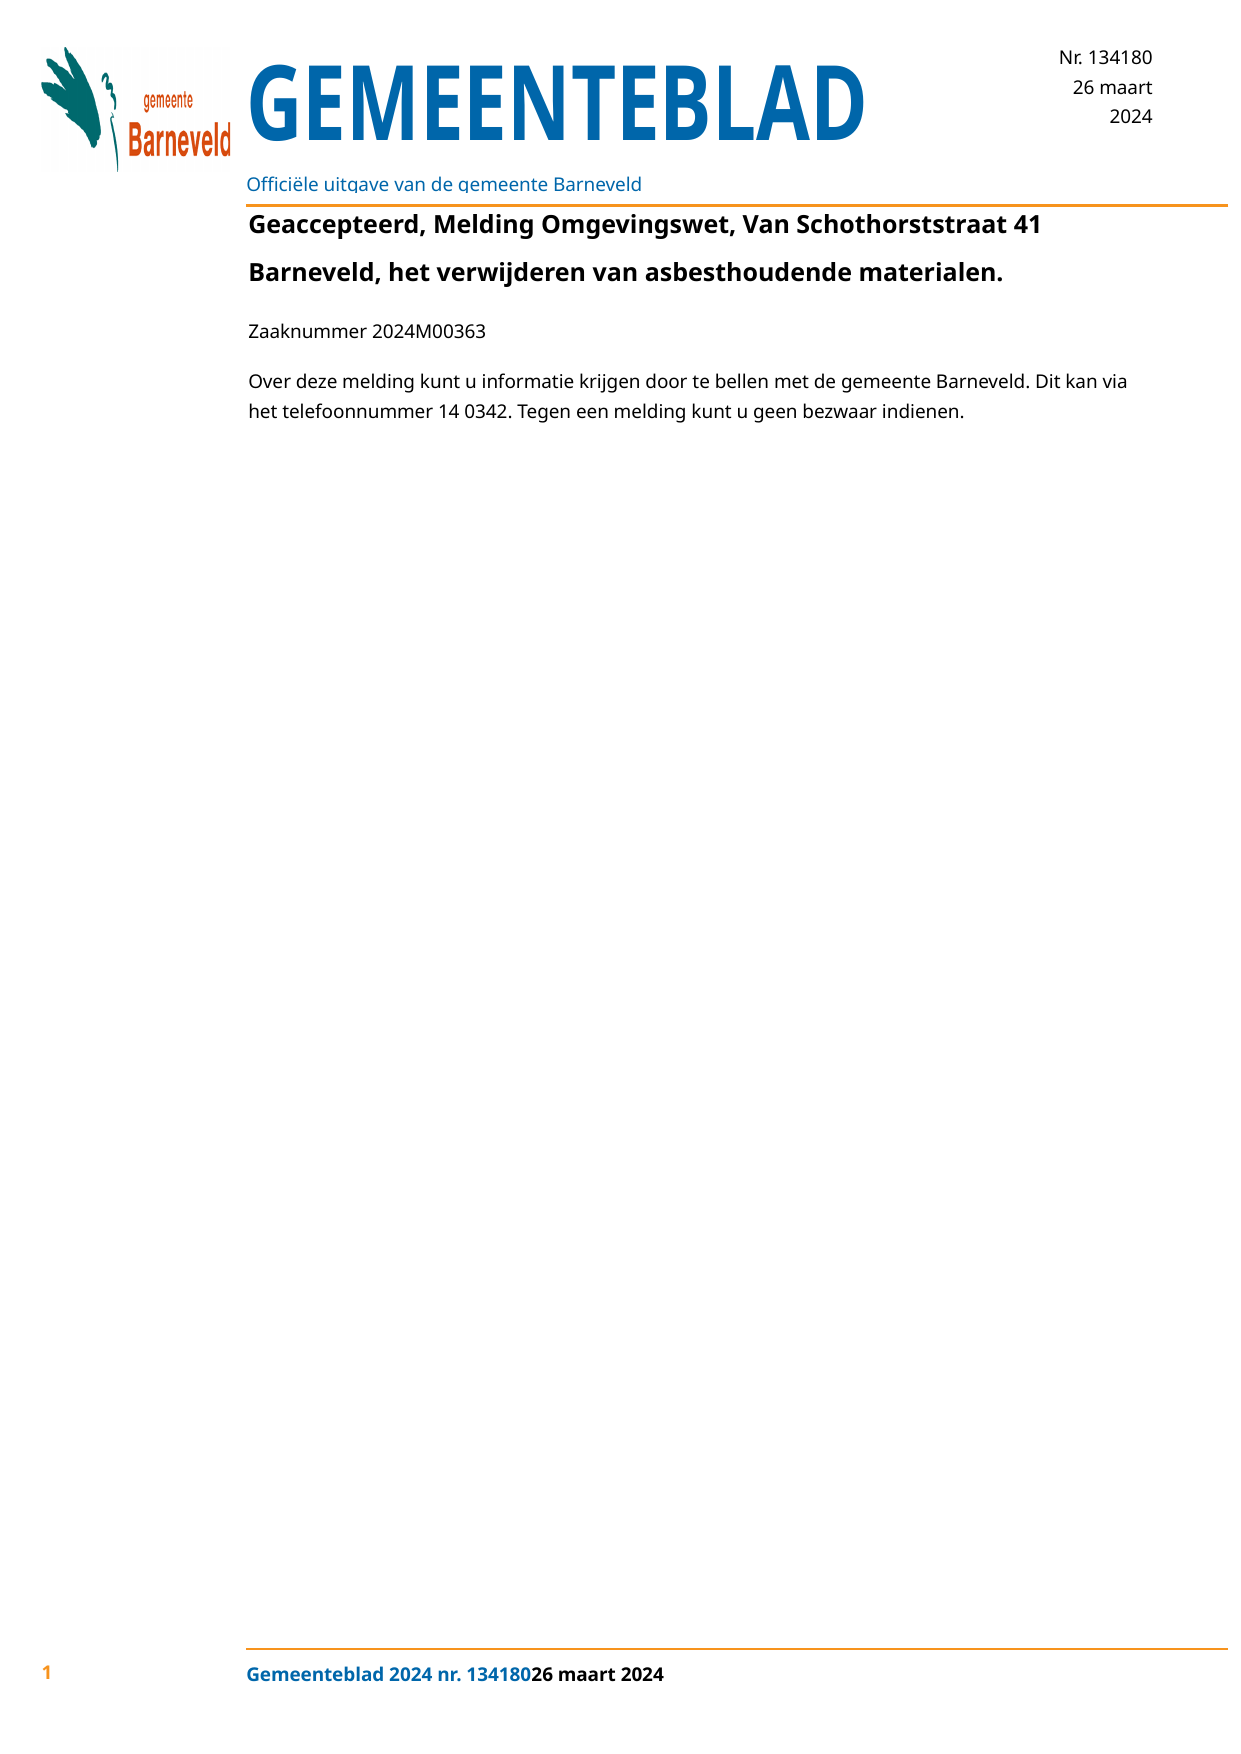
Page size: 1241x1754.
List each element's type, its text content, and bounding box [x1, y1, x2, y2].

text Over deze melding kunt u informatie krijgen door te bellen met de gemeente Barneveld. Dit kan via het telefoonnummer 14 0342. Tegen een melding kunt u geen bezwaar indienen. [248, 368, 1152, 424]
text Zaaknummer 2024M00363 [248, 318, 1152, 344]
text Geaccepteerd, Melding Omgevingswet, Van Schothorststraat 41 Barneveld, het verwijderen van asbesthoudende materialen. [248, 207, 1152, 288]
picture [41, 47, 231, 172]
